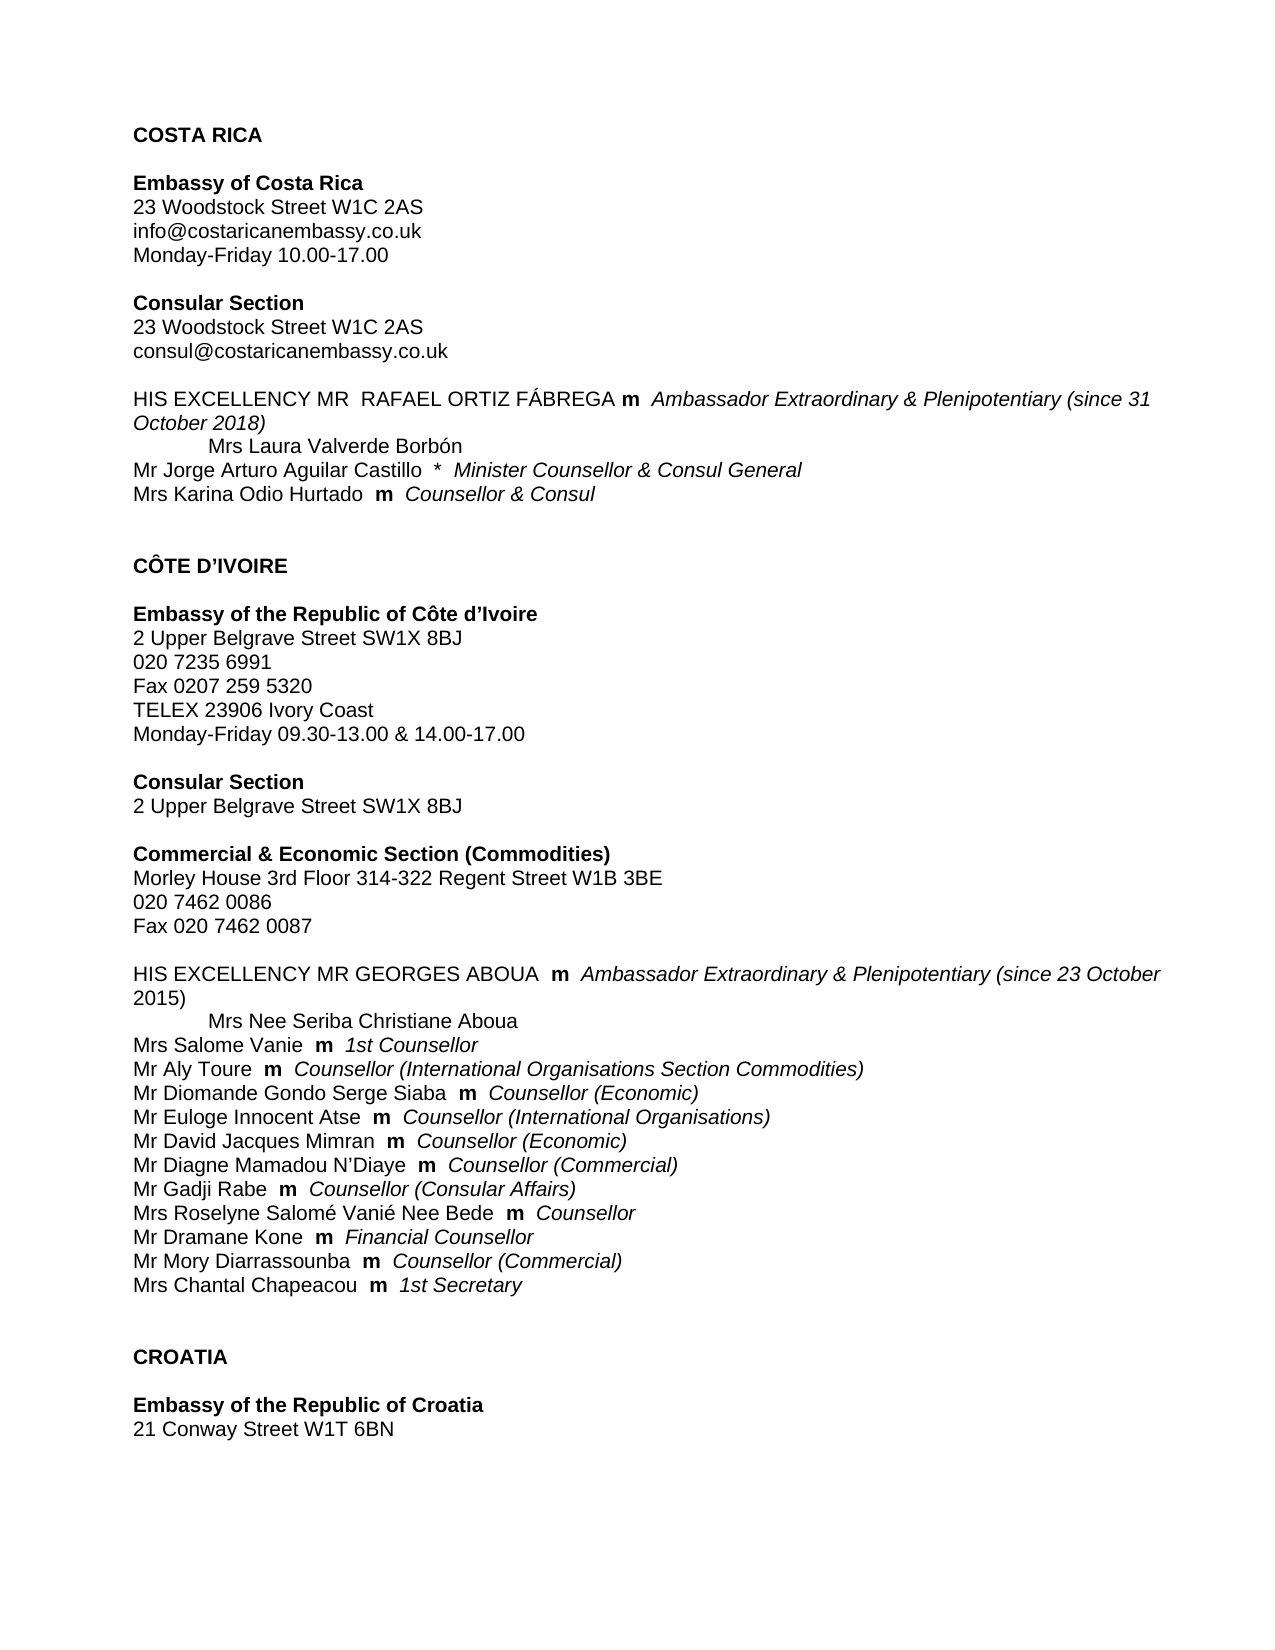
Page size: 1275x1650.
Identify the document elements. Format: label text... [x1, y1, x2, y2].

subtitle Embassy of the Republic of Côte d’Ivoire [133, 602, 1181, 626]
text Mr Diagne Mamadou N’Diaye m Counsellor (Commercial) [133, 1153, 1181, 1177]
subtitle Consular Section [133, 291, 1181, 314]
text consul@costaricanembassy.co.uk [133, 338, 1181, 362]
text Mr Euloge Innocent Atse m Counsellor (International Organisations) [133, 1105, 1181, 1129]
text 2015) [133, 985, 1181, 1009]
subtitle Commercial & Economic Section (Commodities) [133, 842, 1181, 866]
text 23 Woodstock Street W1C 2AS [133, 314, 1181, 338]
text 2 Upper Belgrave Street SW1X 8BJ [133, 626, 1181, 650]
text Fax 020 7462 0087 [133, 913, 1181, 937]
text Mr Diomande Gondo Serge Siaba m Counsellor (Economic) [133, 1081, 1181, 1105]
text Mr Gadji Rabe m Counsellor (Consular Affairs) [133, 1177, 1181, 1201]
text Mr Jorge Arturo Aguilar Castillo * Minister Counsellor & Consul General [133, 458, 1181, 482]
text Mr David Jacques Mimran m Counsellor (Economic) [133, 1129, 1181, 1153]
text 020 7462 0086 [133, 889, 1181, 913]
text info@costaricanembassy.co.uk [133, 219, 1181, 243]
text Mrs Nee Seriba Christiane Aboua [133, 1009, 1181, 1033]
text COSTA RICA [133, 123, 1181, 147]
text Mr Mory Diarrassounba m Counsellor (Commercial) [133, 1249, 1181, 1273]
text Mrs Chantal Chapeacou m 1st Secretary [133, 1273, 1181, 1297]
text 2 Upper Belgrave Street SW1X 8BJ [133, 794, 1181, 818]
text Morley House 3rd Floor 314-322 Regent Street W1B 3BE [133, 866, 1181, 889]
text Monday-Friday 09.30-13.00 & 14.00-17.00 [133, 722, 1181, 746]
text Mrs Karina Odio Hurtado m Counsellor & Consul [133, 482, 1181, 506]
text CROATIA [133, 1345, 1181, 1369]
text Mr Aly Toure m Counsellor (International Organisations Section Commodities) [133, 1057, 1181, 1081]
text 21 Conway Street W1T 6BN [133, 1417, 1181, 1441]
text Mrs Roselyne Salomé Vanié Nee Bede m Counsellor [133, 1201, 1181, 1225]
text HIS EXCELLENCY MR GEORGES ABOUA m Ambassador Extraordinary & Plenipotentiary (since 23 October [133, 961, 1181, 985]
text TELEX 23906 Ivory Coast [133, 698, 1181, 722]
text CȎTE D’IVOIRE [133, 554, 1181, 578]
text 23 Woodstock Street W1C 2AS [133, 195, 1181, 219]
text Mr Dramane Kone m Financial Counsellor [133, 1225, 1181, 1249]
text Mrs Laura Valverde Borbón [133, 434, 1181, 458]
text Embassy of the Republic of Croatia [133, 1393, 1181, 1417]
text HIS EXCELLENCY MR RAFAEL ORTIZ FÁBREGA m Ambassador Extraordinary & Plenipotentiary (since 31 October 2018) [133, 386, 1181, 434]
text 020 7235 6991 [133, 650, 1181, 674]
subtitle Consular Section [133, 770, 1181, 794]
text Embassy of Costa Rica [133, 171, 1181, 195]
text Fax 0207 259 5320 [133, 674, 1181, 698]
text Mrs Salome Vanie m 1st Counsellor [133, 1033, 1181, 1057]
text Monday-Friday 10.00-17.00 [133, 243, 1181, 267]
